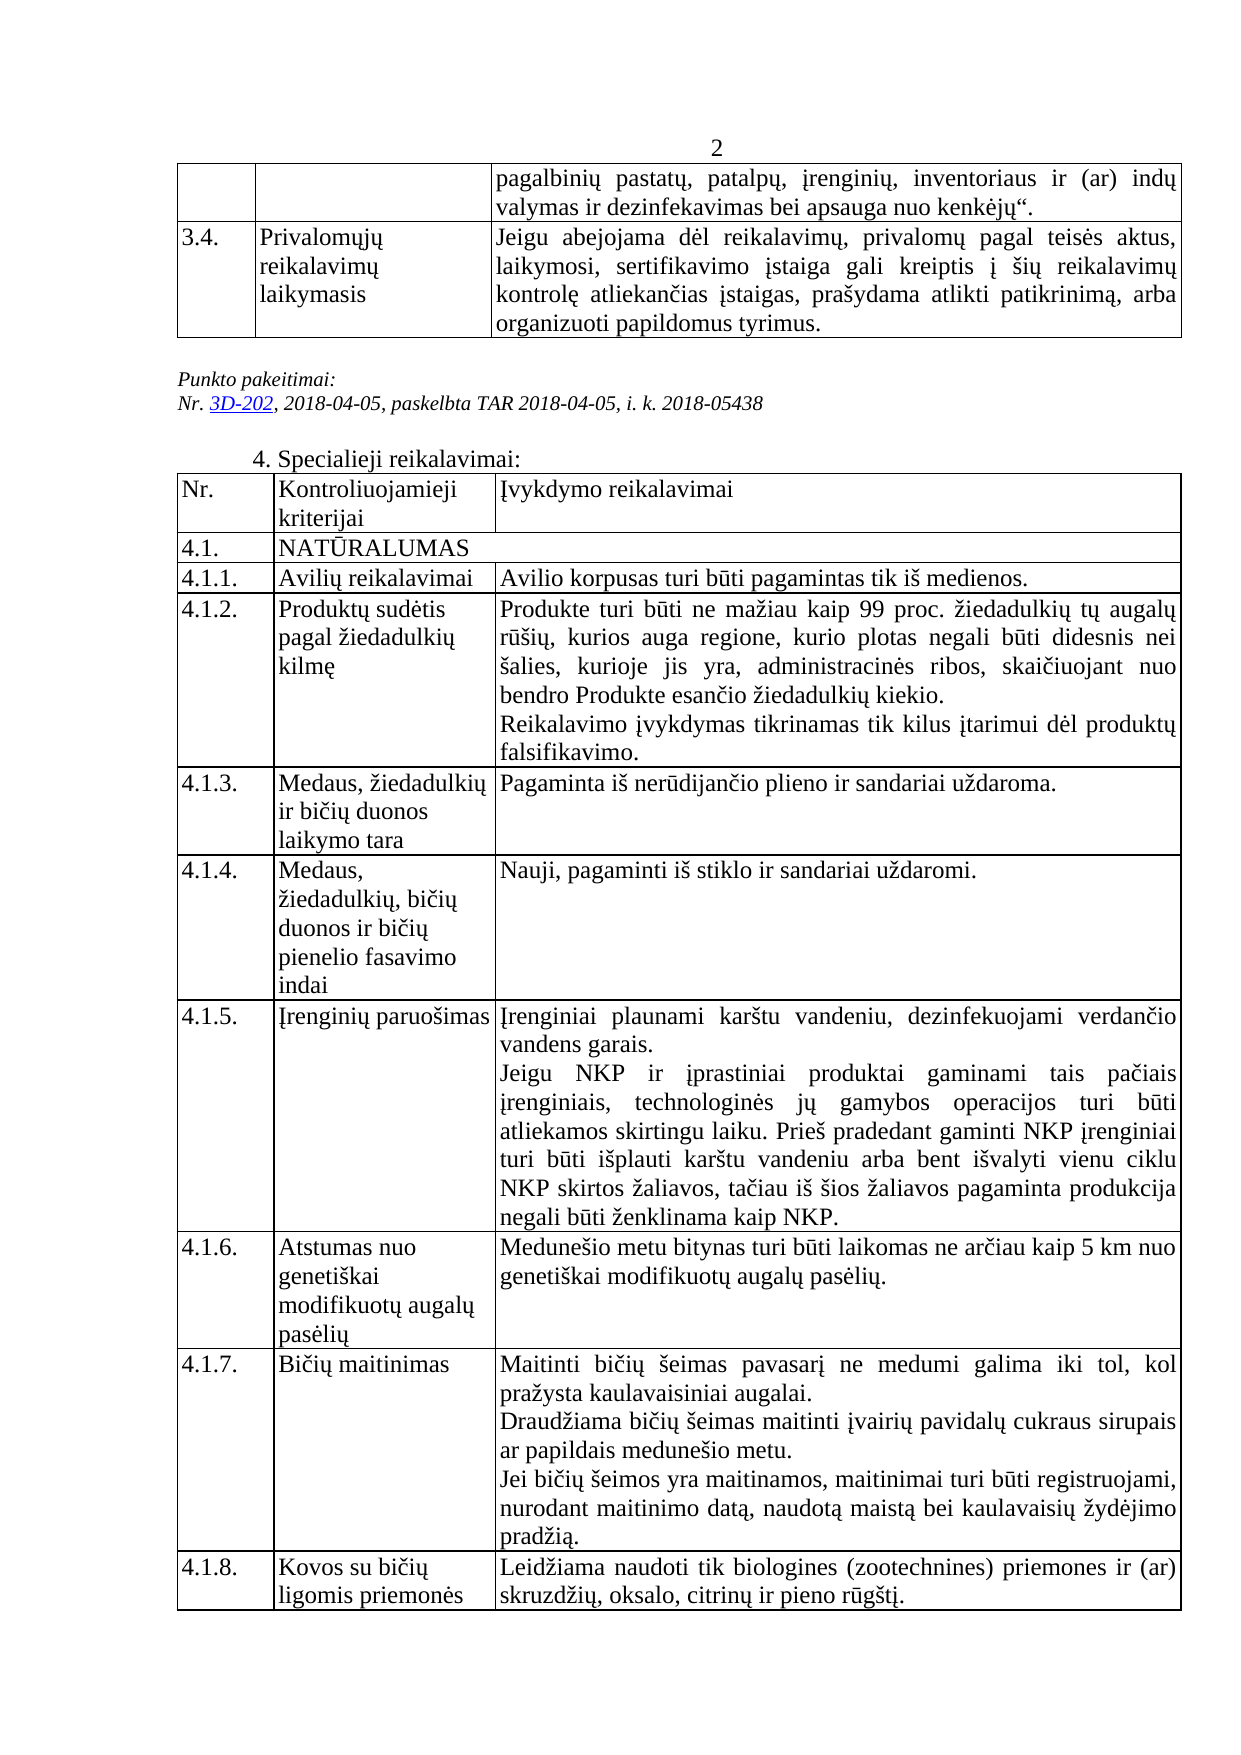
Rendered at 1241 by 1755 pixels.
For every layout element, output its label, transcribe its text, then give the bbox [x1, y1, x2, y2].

table_header Įvykdymo reikalavimai [496, 474, 1180, 531]
table_cell 4.1.2. [178, 594, 273, 766]
table_cell Atstumas nuo genetiškai modifikuotų augalų pasėlių [275, 1232, 495, 1347]
table_cell Avilių reikalavimai [275, 563, 495, 592]
text Nr. 3D-202, 2018-04-05, paskelbta TAR 2018-04-05, i. k. 2018-05438 [177, 391, 1181, 415]
table_cell pagalbinių pastatų, patalpų, įrenginių, inventoriaus ir (ar) indų valymas ir dezinfekavimas bei apsauga nuo kenkėjų“. [492, 164, 1181, 221]
table_cell Privalomųjų reikalavimų laikymasis [256, 222, 491, 337]
table_cell [256, 164, 491, 221]
table_cell Leidžiama naudoti tik biologines (zootechnines) priemones ir (ar) skruzdžių, oksalo, citrinų ir pieno rūgštį. [496, 1552, 1180, 1609]
table_cell Maitinti bičių šeimas pavasarį ne medumi galima iki tol, kol pražysta kaulavaisiniai augalai. Draudžiama bičių šeimas maitinti įvairių pavidalų cukraus sirupais ar papildais medunešio metu. Jei bičių šeimos yra maitinamos, maitinimai turi būti registruojami, nurodant maitinimo datą, naudotą maistą bei kaulavaisių žydėjimo pradžią. [496, 1349, 1180, 1550]
table_cell Įrenginių paruošimas [275, 1001, 495, 1231]
table_cell Kovos su bičių ligomis priemonės [275, 1552, 495, 1609]
table_cell 4.1.4. [178, 856, 273, 999]
table_cell 4.1.3. [178, 768, 273, 854]
table_cell 4.1.6. [178, 1232, 273, 1347]
table_cell Pagaminta iš nerūdijančio plieno ir sandariai uždaroma. [496, 768, 1180, 854]
table_cell 4.1. [178, 533, 273, 562]
table_cell Įrenginiai plaunami karštu vandeniu, dezinfekuojami verdančio vandens garais. Jeigu NKP ir įprastiniai produktai gaminami tais pačiais įrenginiais, technologinės jų gamybos operacijos turi būti atliekamos skirtingu laiku. Prieš pradedant gaminti NKP įrenginiai turi būti išplauti karštu vandeniu arba bent išvalyti vienu ciklu NKP skirtos žaliavos, tačiau iš šios žaliavos pagaminta produkcija negali būti ženklinama kaip NKP. [496, 1001, 1180, 1231]
table_cell [178, 164, 255, 221]
table_cell Produkte turi būti ne mažiau kaip 99 proc. žiedadulkių tų augalų rūšių, kurios auga regione, kurio plotas negali būti didesnis nei šalies, kurioje jis yra, administracinės ribos, skaičiuojant nuo bendro Produkte esančio žiedadulkių kiekio. Reikalavimo įvykdymas tikrinamas tik kilus įtarimui dėl produktų falsifikavimo. [496, 594, 1180, 766]
table_cell Jeigu abejojama dėl reikalavimų, privalomų pagal teisės aktus, laikymosi, sertifikavimo įstaiga gali kreiptis į šių reikalavimų kontrolę atliekančias įstaigas, prašydama atlikti patikrinimą, arba organizuoti papildomus tyrimus. [492, 222, 1181, 337]
table_cell Avilio korpusas turi būti pagamintas tik iš medienos. [496, 563, 1180, 592]
table_cell Nauji, pagaminti iš stiklo ir sandariai uždaromi. [496, 856, 1180, 999]
table_cell 4.1.1. [178, 563, 273, 592]
table_cell 4.1.8. [178, 1552, 273, 1609]
table_header Kontroliuojamieji kriterijai [275, 474, 495, 531]
text Punkto pakeitimai: [177, 367, 1181, 391]
text 4. Specialieji reikalavimai: [177, 444, 1181, 472]
table_cell 4.1.7. [178, 1349, 273, 1550]
table_cell Bičių maitinimas [275, 1349, 495, 1550]
table_header Nr. [178, 474, 273, 531]
table_cell Medunešio metu bitynas turi būti laikomas ne arčiau kaip 5 km nuo genetiškai modifikuotų augalų pasėlių. [496, 1232, 1180, 1347]
table_cell 4.1.5. [178, 1001, 273, 1231]
table_cell Medaus, žiedadulkių ir bičių duonos laikymo tara [275, 768, 495, 854]
table_cell Medaus, žiedadulkių, bičių duonos ir bičių pienelio fasavimo indai [275, 856, 495, 999]
table_cell NATŪRALUMAS [275, 533, 1180, 562]
table_cell 3.4. [178, 222, 255, 337]
table_cell Produktų sudėtis pagal žiedadulkių kilmę [275, 594, 495, 766]
